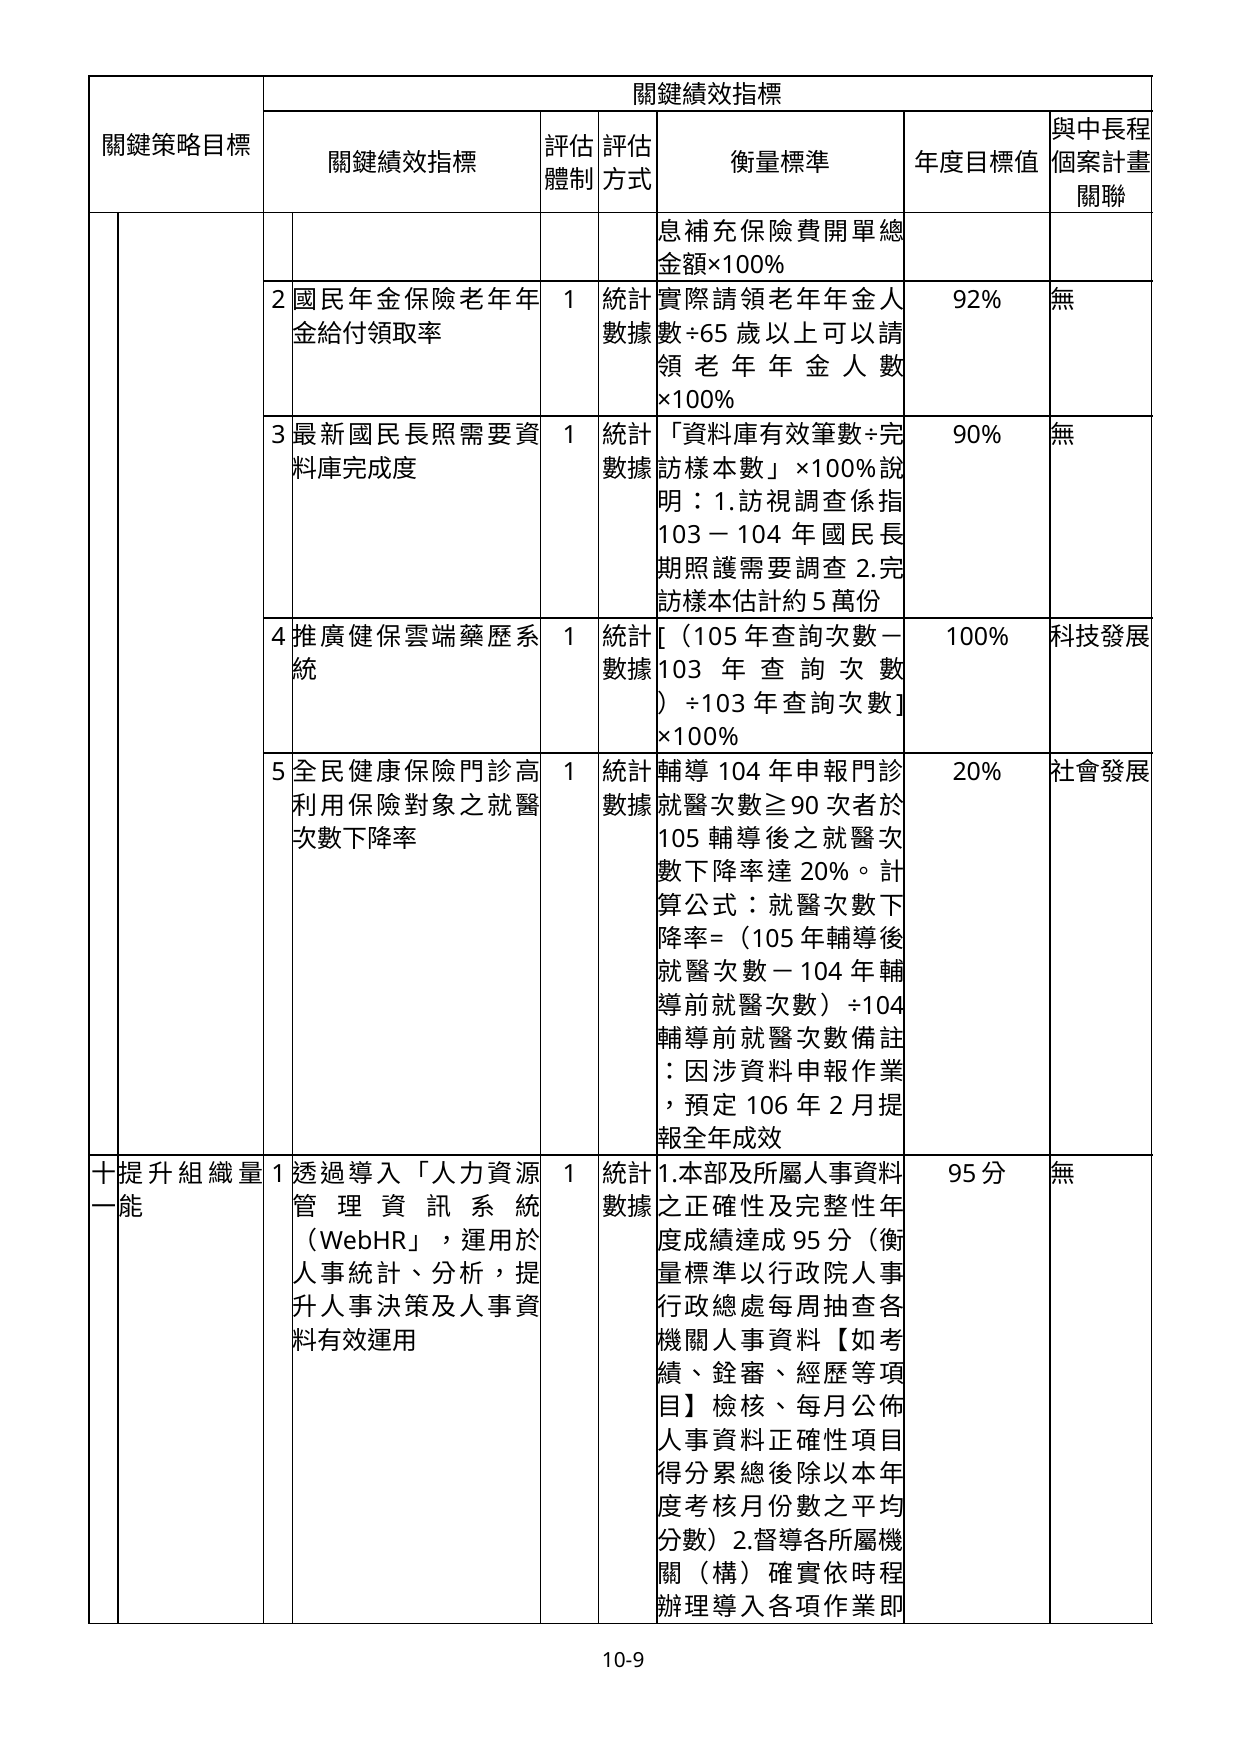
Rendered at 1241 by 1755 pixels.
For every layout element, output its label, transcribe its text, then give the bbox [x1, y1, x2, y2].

table_cell 實際請領老年年金人數÷65歲以上可以請領老年年金人數×100% [658, 282, 903, 415]
table_cell 無 [1051, 1156, 1151, 1622]
table_cell 1 [541, 619, 598, 752]
table_cell 1 [541, 754, 598, 1154]
table_cell 透過導入「人力資源管理資訊系統（WebHR」，運用於人事統計、分析，提升人事決策及人事資料有效運用 [293, 1156, 540, 1622]
table_cell [（105年查詢次數－103年查詢次數）÷103年查詢次數] ×100% [658, 619, 903, 752]
table_cell 1 [541, 1156, 598, 1622]
table_header 關鍵策略目標 [90, 77, 263, 212]
table_cell 全民健康保險門診高利用保險對象之就醫次數下降率 [293, 754, 540, 1154]
table_cell [905, 213, 1049, 280]
table_cell 1 [541, 282, 598, 415]
table_cell 衡量標準 [658, 112, 903, 212]
table_cell 統計數據 [599, 282, 656, 415]
table_cell [541, 213, 598, 280]
table_cell 推廣健保雲端藥歷系統 [293, 619, 540, 752]
table_cell 2 [264, 282, 292, 415]
table_cell 評估 方式 [599, 112, 656, 212]
table_header 關鍵績效指標 [264, 77, 1151, 110]
table_cell 統計數據 [599, 619, 656, 752]
table_cell 1.本部及所屬人事資料之正確性及完整性年度成績達成95分（衡量標準以行政院人事行政總處每周抽查各機關人事資料【如考績、銓審、經歷等項目】檢核、每月公佈人事資料正確性項目得分累總後除以本年度考核月份數之平均分數）2.督導各所屬機關（構）確實依時程辦理導入各項作業即 [658, 1156, 903, 1622]
table_cell 十一 [90, 1156, 117, 1622]
table_cell 3 [264, 417, 292, 617]
table_cell 5 [264, 754, 292, 1154]
table_cell 健全社會保險制度，強化自助互助機制 [119, 213, 263, 1154]
table_cell 100% [905, 619, 1049, 752]
table_cell 1 [541, 417, 598, 617]
table_cell 無 [1051, 417, 1151, 617]
table_cell 1 [264, 1156, 292, 1622]
table_cell [599, 213, 656, 280]
table_cell 統計數據 [599, 754, 656, 1154]
table_cell 無 [1051, 282, 1151, 415]
table_cell 統計數據 [599, 417, 656, 617]
table_cell 十 [90, 213, 117, 1154]
table_cell 「資料庫有效筆數÷完訪樣本數」×100%說明：1.訪視調查係指103－104年國民長期照護需要調查2.完訪樣本估計約5萬份 [658, 417, 903, 617]
table_cell 95分 [905, 1156, 1049, 1622]
table_cell 科技發展 [1051, 619, 1151, 752]
table_cell 20% [905, 754, 1049, 1154]
table_cell 評估 體制 [541, 112, 598, 212]
table_cell 最新國民長照需要資料庫完成度 [293, 417, 540, 617]
table_cell 4 [264, 619, 292, 752]
table_cell 與中長程個案計畫關聯 [1051, 112, 1151, 212]
table_cell [264, 213, 292, 280]
table_cell 提升組織量能 [119, 1156, 263, 1622]
table_cell 統計數據 [599, 1156, 656, 1622]
table_cell 年度目標值 [905, 112, 1049, 212]
table_cell 息補充保險費開單總金額×100% [658, 213, 903, 280]
table_cell 社會發展 [1051, 754, 1151, 1154]
table_cell 92% [905, 282, 1049, 415]
table_cell 國民年金保險老年年金給付領取率 [293, 282, 540, 415]
table_cell [1051, 213, 1151, 280]
table_cell 關鍵績效指標 [264, 112, 540, 212]
table_cell 輔導104年申報門診就醫次數≧90次者於105輔導後之就醫次數下降率達20%。計算公式：就醫次數下降率=（105年輔導後就醫次數－104年輔導前就醫次數）÷104輔導前就醫次數備註：因涉資料申報作業，預定106年2月提報全年成效 [658, 754, 903, 1154]
table_cell [293, 213, 540, 280]
table_cell 90% [905, 417, 1049, 617]
